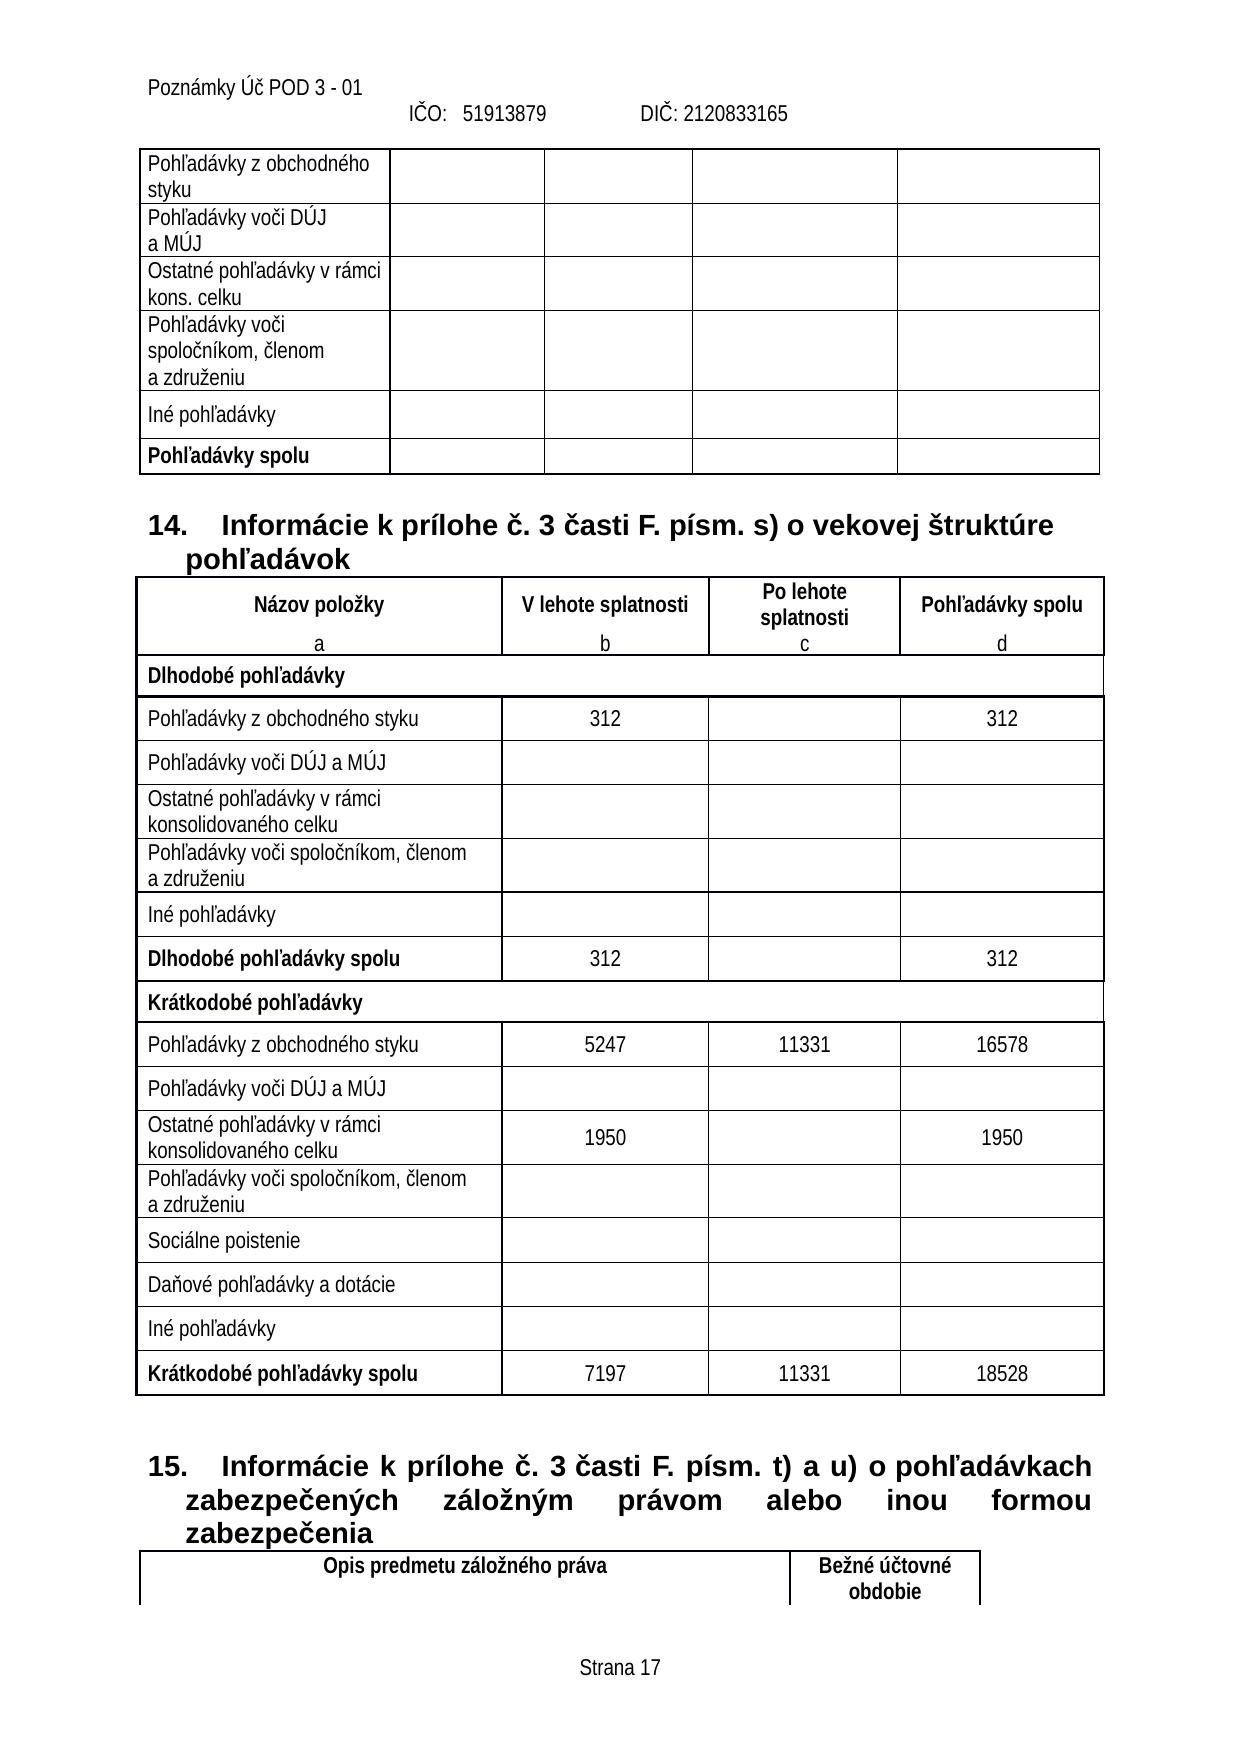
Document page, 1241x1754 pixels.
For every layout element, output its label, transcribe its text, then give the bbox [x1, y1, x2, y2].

table_cell [545, 439, 692, 473]
table_cell Ostatné pohľadávky v rámci konsolidovaného celku [138, 785, 501, 838]
table_header Bežné účtovné obdobie [791, 1552, 979, 1604]
table_cell [503, 741, 708, 784]
table_cell 18528 [901, 1351, 1103, 1394]
table_cell Pohľadávky z obchodného styku [138, 1023, 501, 1066]
table_cell [898, 311, 1099, 390]
table_cell [709, 741, 900, 784]
table_cell Iné pohľadávky [138, 1307, 501, 1350]
table_cell Pohľadávky z obchodného styku [141, 150, 389, 202]
table_cell 312 [503, 698, 708, 739]
table_cell [898, 439, 1099, 473]
table_cell Pohľadávky voči spoločníkom, členom a združeniu [141, 311, 389, 390]
table_cell Pohľadávky z obchodného styku [138, 698, 501, 739]
table_cell Pohľadávky voči spoločníkom, členom a združeniu [138, 1165, 501, 1217]
table_cell [709, 785, 900, 838]
table_cell Pohľadávky voči spoločníkom, členom a združeniu [138, 839, 501, 891]
table_cell [709, 1067, 900, 1110]
table_cell Pohľadávky voči DÚJ a MÚJ [138, 741, 501, 784]
table_header Po lehote splatnosti [710, 578, 899, 630]
table_cell [709, 937, 900, 980]
table_cell [545, 150, 692, 202]
table_cell [709, 1218, 900, 1262]
table_cell [693, 391, 897, 437]
table_cell [545, 391, 692, 437]
table_cell [898, 257, 1099, 310]
table_cell Iné pohľadávky [141, 391, 389, 437]
table_cell Dlhodobé pohľadávky spolu [138, 937, 501, 980]
table_cell [898, 204, 1099, 256]
table_cell [503, 1218, 708, 1262]
table_header [981, 1550, 1100, 1604]
table_cell [503, 785, 708, 838]
table_cell Pohľadávky voči DÚJ a MÚJ [141, 204, 389, 256]
table_cell [693, 311, 897, 390]
table_cell [709, 1165, 900, 1217]
table_cell [709, 1263, 900, 1306]
table_cell [901, 839, 1103, 891]
table_cell [901, 1263, 1103, 1306]
table_cell [391, 391, 544, 437]
table_cell [391, 204, 544, 256]
table_cell [898, 391, 1099, 437]
table_cell [545, 311, 692, 390]
table_header V lehote splatnosti [503, 578, 708, 630]
table_cell 11331 [709, 1351, 900, 1394]
table_cell [898, 150, 1099, 202]
table_cell Daňové pohľadávky a dotácie [138, 1263, 501, 1306]
table_cell Sociálne poistenie [138, 1218, 501, 1262]
table_cell 312 [901, 937, 1103, 980]
table_cell Krátkodobé pohľadávky [138, 982, 1103, 1021]
table_cell [901, 1165, 1103, 1217]
title Informácie k prílohe č. 3 časti F. písm. s) o vekovej štruktúre pohľadávok [148, 508, 1092, 576]
table_cell [391, 150, 544, 202]
table_cell c [710, 630, 899, 654]
table_cell [391, 311, 544, 390]
table_header Opis predmetu záložného práva [141, 1552, 789, 1604]
table_cell Dlhodobé pohľadávky [138, 656, 1103, 695]
table_cell Krátkodobé pohľadávky spolu [138, 1351, 501, 1394]
table_cell 1950 [901, 1111, 1103, 1163]
table_cell [901, 1218, 1103, 1262]
table_cell [709, 1307, 900, 1350]
table_cell 7197 [503, 1351, 708, 1394]
table_cell [901, 785, 1103, 838]
table_cell [901, 1067, 1103, 1110]
table_cell 16578 [901, 1023, 1103, 1066]
table_cell [391, 257, 544, 310]
table_cell 1950 [503, 1111, 708, 1163]
table_cell b [503, 630, 708, 654]
table_header Pohľadávky spolu [901, 578, 1103, 630]
table_cell 11331 [709, 1023, 900, 1066]
table_cell [693, 150, 897, 202]
table_cell [709, 893, 900, 936]
table_cell Ostatné pohľadávky v rámci kons. celku [141, 257, 389, 310]
table_cell [545, 257, 692, 310]
table_cell [503, 1067, 708, 1110]
table_cell Pohľadávky voči DÚJ a MÚJ [138, 1067, 501, 1110]
table_cell [901, 1307, 1103, 1350]
table_cell [901, 741, 1103, 784]
table_cell [901, 893, 1103, 936]
table_cell [545, 204, 692, 256]
table_cell [503, 1263, 708, 1306]
table_cell [709, 1111, 900, 1163]
table_cell [709, 839, 900, 891]
title Informácie k prílohe č. 3 časti F. písm. t) a u) o pohľadávkach zabezpečených záložným právom alebo inou formou zabezpečenia [148, 1449, 1092, 1550]
table_cell 312 [901, 698, 1103, 739]
table_cell [503, 1307, 708, 1350]
table_cell 5247 [503, 1023, 708, 1066]
table_cell d [901, 630, 1103, 654]
table_cell [503, 839, 708, 891]
table_cell [503, 1165, 708, 1217]
table_cell [391, 439, 544, 473]
table_cell [503, 893, 708, 936]
table_cell a [138, 630, 501, 654]
table_cell [693, 257, 897, 310]
table_cell Ostatné pohľadávky v rámci konsolidovaného celku [138, 1111, 501, 1163]
table_cell Pohľadávky spolu [141, 439, 389, 473]
table_cell [693, 439, 897, 473]
table_cell [709, 698, 900, 739]
table_header Názov položky [138, 578, 501, 630]
table_cell 312 [503, 937, 708, 980]
table_cell [693, 204, 897, 256]
table_cell Iné pohľadávky [138, 893, 501, 936]
